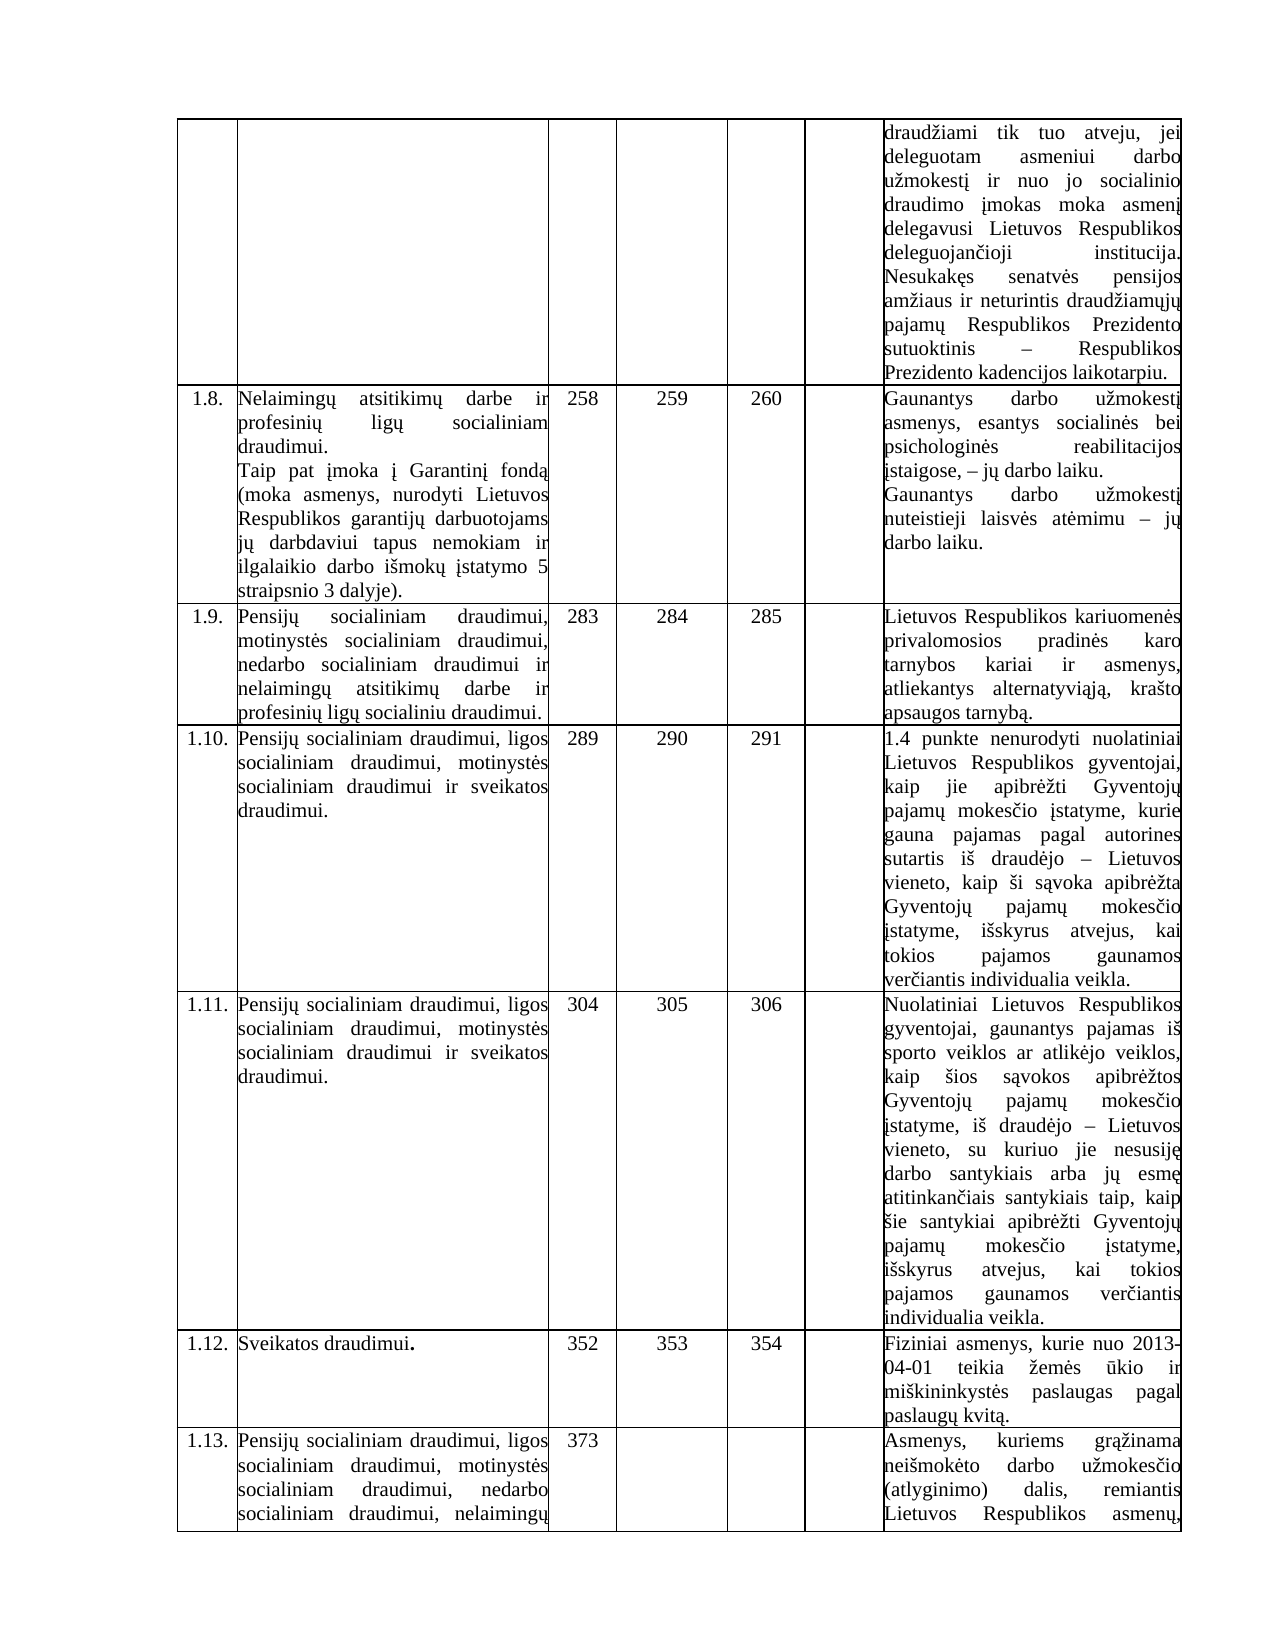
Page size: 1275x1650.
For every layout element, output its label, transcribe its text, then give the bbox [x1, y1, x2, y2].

table_cell Pensijų socialiniam draudimui, motinystės socialiniam draudimui, nedarbo socialiniam draudimui ir nelaimingų atsitikimų darbe ir profesinių ligų socialiniu draudimui. [238, 604, 548, 724]
table_cell 289 [549, 726, 616, 991]
table_cell Asmenys, kuriems grąžinama neišmokėto darbo užmokesčio (atlyginimo) dalis, remiantis Lietuvos Respublikos asmenų, [885, 1428, 1180, 1531]
table_cell [806, 604, 883, 724]
table_cell Lietuvos Respublikos kariuomenės privalomosios pradinės karo tarnybos kariai ir asmenys, atliekantys alternatyviąją, krašto apsaugos tarnybą. [885, 604, 1180, 724]
table_cell 304 [549, 992, 616, 1329]
table_cell 1.9. [178, 604, 237, 724]
table_cell 353 [617, 1331, 727, 1427]
table_cell Nuolatiniai Lietuvos Respublikos gyventojai, gaunantys pajamas iš sporto veiklos ar atlikėjo veiklos, kaip šios sąvokos apibrėžtos Gyventojų pajamų mokesčio įstatyme, iš draudėjo – Lietuvos vieneto, su kuriuo jie nesusiję darbo santykiais arba jų esmę atitinkančiais santykiais taip, kaip šie santykiai apibrėžti Gyventojų pajamų mokesčio įstatyme, išskyrus atvejus, kai tokios pajamos gaunamos verčiantis individualia veikla. [885, 992, 1180, 1329]
table_cell [549, 120, 616, 384]
table_cell 1.8. [178, 386, 237, 602]
table_cell 354 [728, 1331, 804, 1427]
table_cell [806, 1428, 883, 1531]
table_cell 305 [617, 992, 727, 1329]
table_cell 373 [549, 1428, 616, 1531]
table_cell [806, 992, 883, 1329]
table_cell 1.4 punkte nenurodyti nuolatiniai Lietuvos Respublikos gyventojai, kaip jie apibrėžti Gyventojų pajamų mokesčio įstatyme, kurie gauna pajamas pagal autorines sutartis iš draudėjo – Lietuvos vieneto, kaip ši sąvoka apibrėžta Gyventojų pajamų mokesčio įstatyme, išskyrus atvejus, kai tokios pajamos gaunamos verčiantis individualia veikla. [885, 726, 1180, 991]
table_cell 258 [549, 386, 616, 602]
table_cell 285 [728, 604, 804, 724]
table_cell [728, 120, 804, 384]
table_cell 1.12. [178, 1331, 237, 1427]
table_cell Gaunantys darbo užmokestį asmenys, esantys socialinės bei psichologinės reabilitacijos įstaigose, – jų darbo laiku. Gaunantys darbo užmokestį nuteistieji laisvės atėmimu – jų darbo laiku. [885, 386, 1180, 602]
table_cell [617, 1428, 727, 1531]
table_cell [617, 120, 727, 384]
table_cell 1.10. [178, 726, 237, 991]
table_cell Pensijų socialiniam draudimui, ligos socialiniam draudimui, motinystės socialiniam draudimui ir sveikatos draudimui. [238, 726, 548, 991]
table_cell 283 [549, 604, 616, 724]
table_cell [806, 120, 883, 384]
table_cell 284 [617, 604, 727, 724]
table_cell draudžiami tik tuo atveju, jei deleguotam asmeniui darbo užmokestį ir nuo jo socialinio draudimo įmokas moka asmenį delegavusi Lietuvos Respublikos deleguojančioji institucija. Nesukakęs senatvės pensijos amžiaus ir neturintis draudžiamųjų pajamų Respublikos Prezidento sutuoktinis – Respublikos Prezidento kadencijos laikotarpiu. [885, 120, 1180, 384]
table_cell 259 [617, 386, 727, 602]
table_cell 306 [728, 992, 804, 1329]
table_cell 1.11. [178, 992, 237, 1329]
table_cell Sveikatos draudimui. [238, 1331, 548, 1427]
table_cell [806, 386, 883, 602]
table_cell [178, 120, 237, 384]
table_cell [728, 1428, 804, 1531]
table_cell 352 [549, 1331, 616, 1427]
table_cell 291 [728, 726, 804, 991]
table_cell 290 [617, 726, 727, 991]
table_cell 260 [728, 386, 804, 602]
table_cell Fiziniai asmenys, kurie nuo 2013-04-01 teikia žemės ūkio ir miškininkystės paslaugas pagal paslaugų kvitą. [885, 1331, 1180, 1427]
table_cell Pensijų socialiniam draudimui, ligos socialiniam draudimui, motinystės socialiniam draudimui, nedarbo socialiniam draudimui, nelaimingų [238, 1428, 548, 1531]
table_cell [806, 726, 883, 991]
table_cell 1.13. [178, 1428, 237, 1531]
table_cell Pensijų socialiniam draudimui, ligos socialiniam draudimui, motinystės socialiniam draudimui ir sveikatos draudimui. [238, 992, 548, 1329]
table_cell Nelaimingų atsitikimų darbe ir profesinių ligų socialiniam draudimui. Taip pat įmoka į Garantinį fondą (moka asmenys, nurodyti Lietuvos Respublikos garantijų darbuotojams jų darbdaviui tapus nemokiam ir ilgalaikio darbo išmokų įstatymo 5 straipsnio 3 dalyje). [238, 386, 548, 602]
table_cell [238, 120, 548, 384]
table_cell [806, 1331, 883, 1427]
